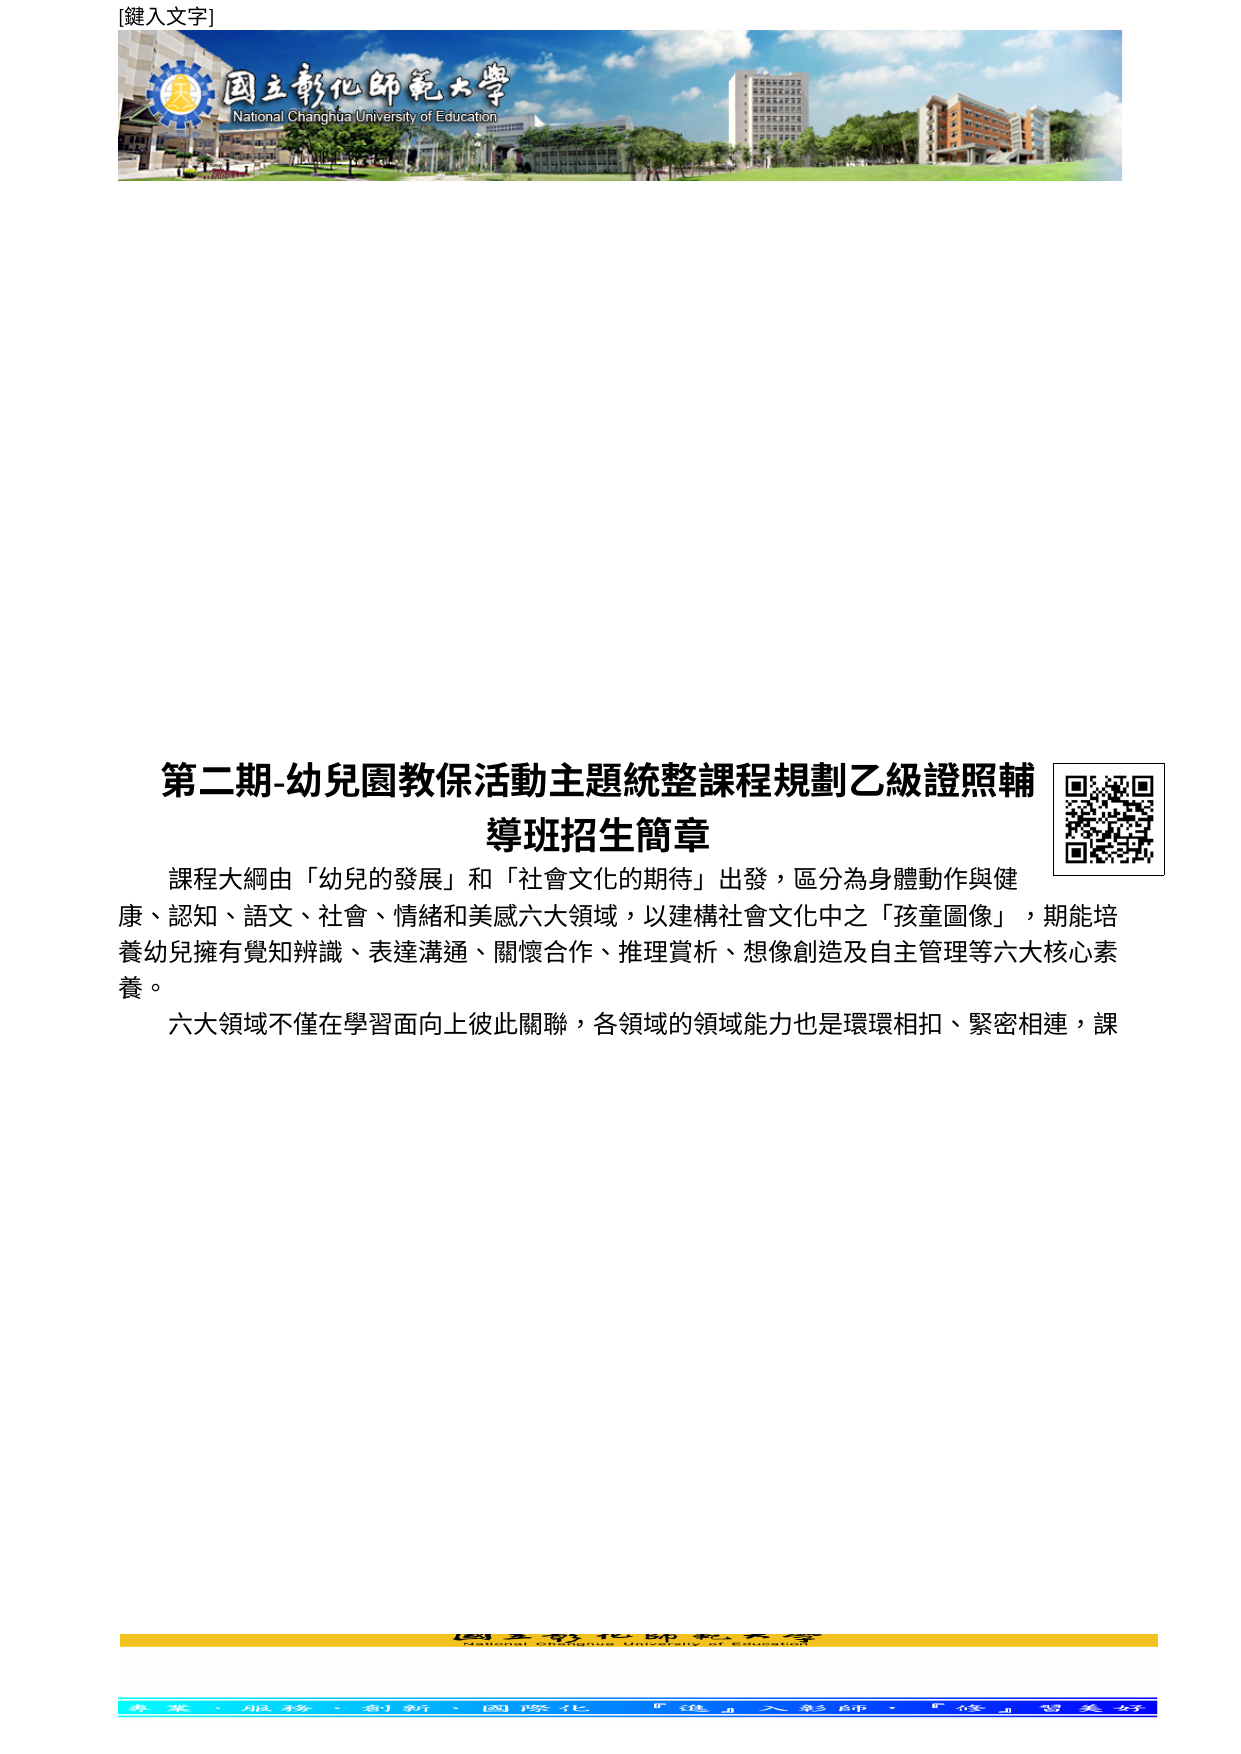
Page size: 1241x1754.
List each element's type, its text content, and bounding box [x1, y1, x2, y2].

text 六大領域不僅在學習面向上彼此關聯，各領域的領域能力也是環環相扣、緊密相連，課 [118, 1005, 1122, 1041]
text 第二期-幼兒園教保活動主題統整課程規劃乙級證照輔導班招生簡章 [143, 751, 1122, 860]
text 課程大綱由「幼兒的發展」和「社會文化的期待」出發，區分為身體動作與健康、認知、語文、社會、情緒和美感六大領域，以建構社會文化中之「孩童圖像」，期能培養幼兒擁有覺知辨識、表達溝通、關懷合作、推理賞析、想像創造及自主管理等六大核心素養。 [118, 860, 1122, 1005]
